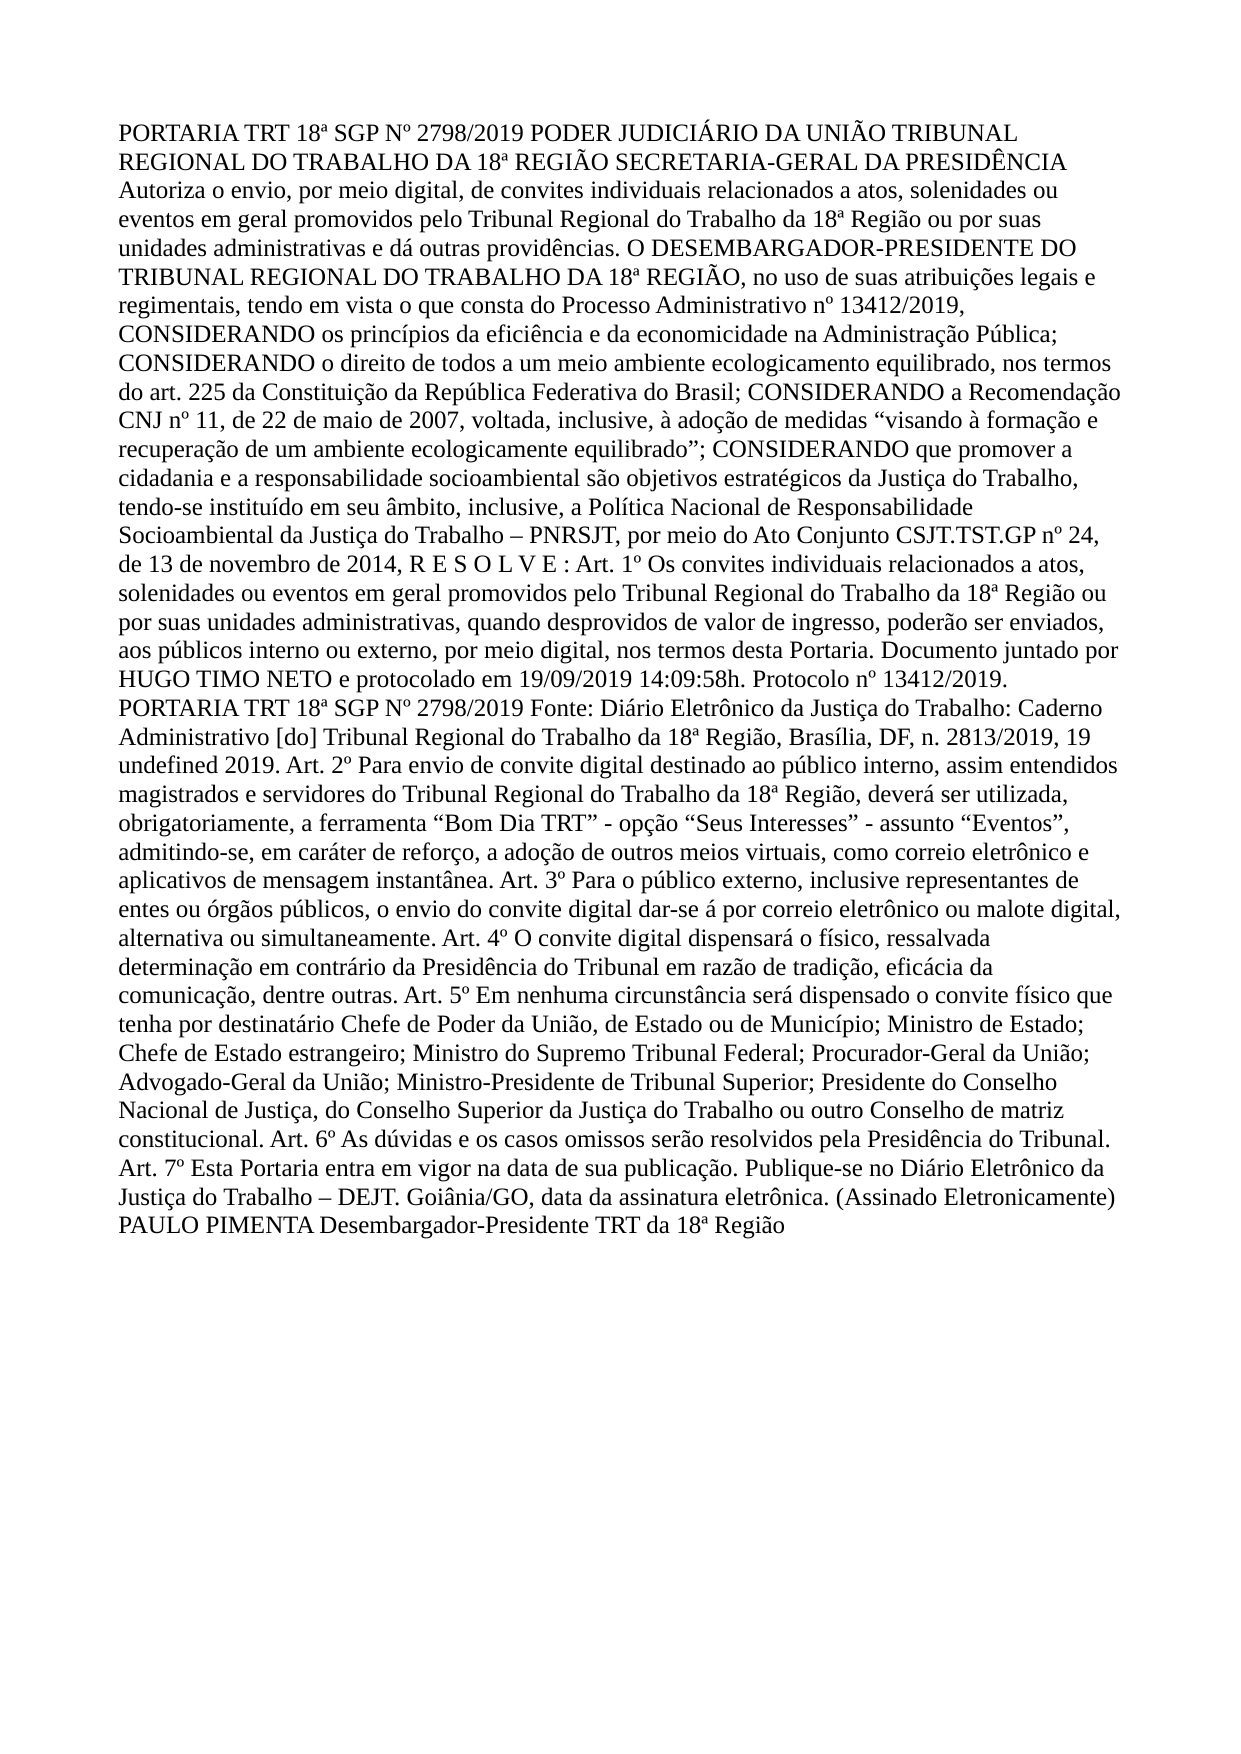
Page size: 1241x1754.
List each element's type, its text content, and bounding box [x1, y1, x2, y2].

text PORTARIA TRT 18ª SGP Nº 2798/2019 PODER JUDICIÁRIO DA UNIÃO TRIBUNAL REGIONAL DO TRABALHO DA 18ª REGIÃO SECRETARIA-GERAL DA PRESIDÊNCIA Autoriza o envio, por meio digital, de convites individuais relacionados a atos, solenidades ou eventos em geral promovidos pelo Tribunal Regional do Trabalho da 18ª Região ou por suas unidades administrativas e dá outras providências. O DESEMBARGADOR-PRESIDENTE DO TRIBUNAL REGIONAL DO TRABALHO DA 18ª REGIÃO, no uso de suas atribuições legais e regimentais, tendo em vista o que consta do Processo Administrativo nº 13412/2019, CONSIDERANDO os princípios da eficiência e da economicidade na Administração Pública; CONSIDERANDO o direito de todos a um meio ambiente ecologicamento equilibrado, nos termos do art. 225 da Constituição da República Federativa do Brasil; CONSIDERANDO a Recomendação CNJ nº 11, de 22 de maio de 2007, voltada, inclusive, à adoção de medidas “visando à formação e recuperação de um ambiente ecologicamente equilibrado”; CONSIDERANDO que promover a cidadania e a responsabilidade socioambiental são objetivos estratégicos da Justiça do Trabalho, tendo-se instituído em seu âmbito, inclusive, a Política Nacional de Responsabilidade Socioambiental da Justiça do Trabalho – PNRSJT, por meio do Ato Conjunto CSJT.TST.GP nº 24, de 13 de novembro de 2014, R E S O L V E : Art. 1º Os convites individuais relacionados a atos, solenidades ou eventos em geral promovidos pelo Tribunal Regional do Trabalho da 18ª Região ou por suas unidades administrativas, quando desprovidos de valor de ingresso, poderão ser enviados, aos públicos interno ou externo, por meio digital, nos termos desta Portaria. Documento juntado por HUGO TIMO NETO e protocolado em 19/09/2019 14:09:58h. Protocolo nº 13412/2019. PORTARIA TRT 18ª SGP Nº 2798/2019 Fonte: Diário Eletrônico da Justiça do Trabalho: Caderno Administrativo [do] Tribunal Regional do Trabalho da 18ª Região, Brasília, DF, n. 2813/2019, 19 undefined 2019. Art. 2º Para envio de convite digital destinado ao público interno, assim entendidos magistrados e servidores do Tribunal Regional do Trabalho da 18ª Região, deverá ser utilizada, obrigatoriamente, a ferramenta “Bom Dia TRT” - opção “Seus Interesses” - assunto “Eventos”, admitindo-se, em caráter de reforço, a adoção de outros meios virtuais, como correio eletrônico e aplicativos de mensagem instantânea. Art. 3º Para o público externo, inclusive representantes de entes ou órgãos públicos, o envio do convite digital dar-se á por correio eletrônico ou malote digital, alternativa ou simultaneamente. Art. 4º O convite digital dispensará o físico, ressalvada determinação em contrário da Presidência do Tribunal em razão de tradição, eficácia da comunicação, dentre outras. Art. 5º Em nenhuma circunstância será dispensado o convite físico que tenha por destinatário Chefe de Poder da União, de Estado ou de Município; Ministro de Estado; Chefe de Estado estrangeiro; Ministro do Supremo Tribunal Federal; Procurador-Geral da União; Advogado-Geral da União; Ministro-Presidente de Tribunal Superior; Presidente do Conselho Nacional de Justiça, do Conselho Superior da Justiça do Trabalho ou outro Conselho de matriz constitucional. Art. 6º As dúvidas e os casos omissos serão resolvidos pela Presidência do Tribunal. Art. 7º Esta Portaria entra em vigor na data de sua publicação. Publique-se no Diário Eletrônico da Justiça do Trabalho – DEJT. Goiânia/GO, data da assinatura eletrônica. (Assinado Eletronicamente) PAULO PIMENTA Desembargador-Presidente TRT da 18ª Região [118, 118, 1122, 1239]
